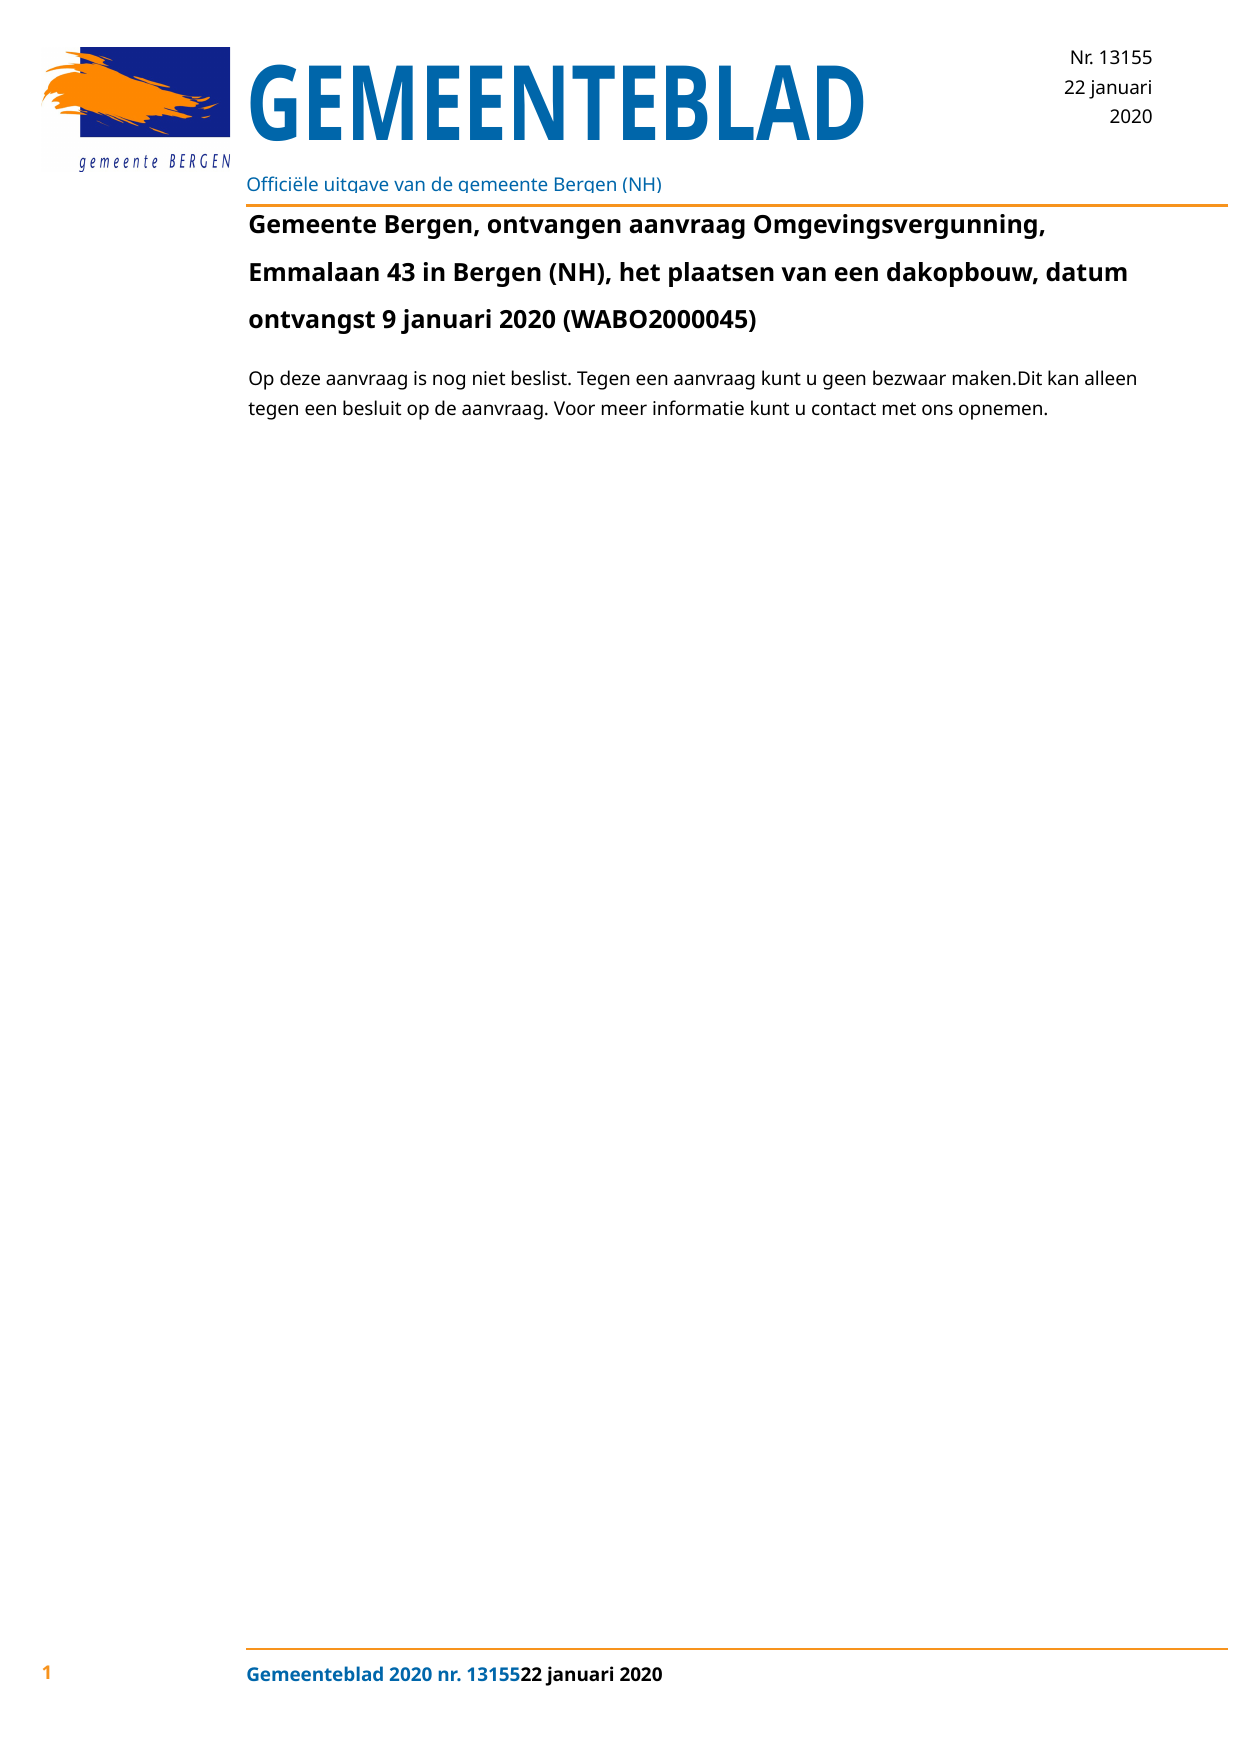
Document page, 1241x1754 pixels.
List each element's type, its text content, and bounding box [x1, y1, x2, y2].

text Op deze aanvraag is nog niet beslist. Tegen een aanvraag kunt u geen bezwaar maken.Dit kan alleen tegen een besluit op de aanvraag. Voor meer informatie kunt u contact met ons opnemen. [248, 366, 1152, 421]
text Gemeente Bergen, ontvangen aanvraag Omgevingsvergunning, Emmalaan 43 in Bergen (NH), het plaatsen van een dakopbouw, datum ontvangst 9 januari 2020 (WABO2000045) [248, 207, 1152, 336]
picture [41, 47, 231, 172]
